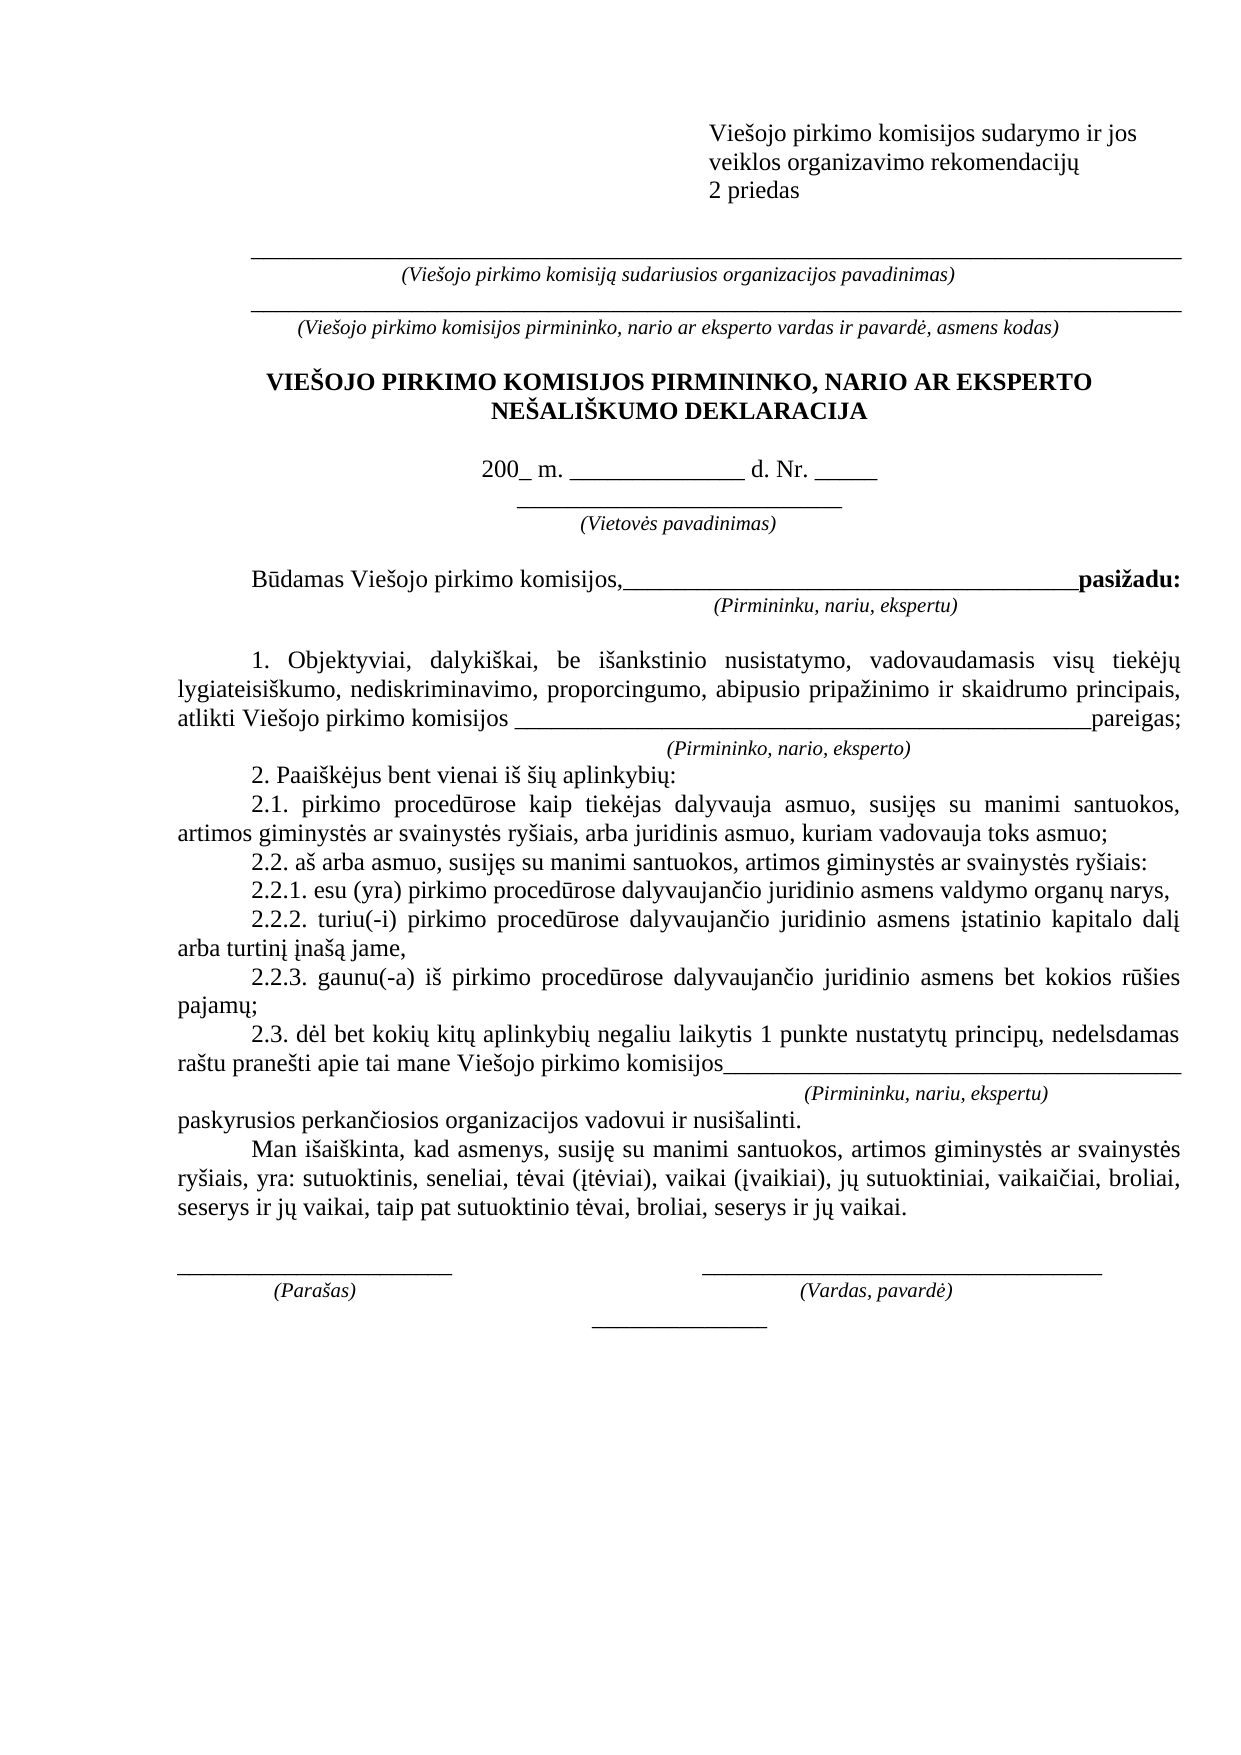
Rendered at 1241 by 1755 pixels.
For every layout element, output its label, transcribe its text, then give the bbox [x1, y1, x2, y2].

text 2.2.2. turiu(-i) pirkimo procedūrose dalyvaujančio juridinio asmens įstatinio kapitalo dalį arba turtinį įnašą jame, [177, 904, 1181, 962]
text 200_ m. ______________ d. Nr. _____ [177, 454, 1181, 482]
text __________________________ [177, 482, 1181, 511]
text (Pirmininku, nariu, ekspertu) [177, 1077, 1181, 1106]
text (Pirmininko, nario, eksperto) [177, 732, 1181, 761]
text (Pirmininku, nariu, ekspertu) [640, 593, 1181, 617]
text Man išaiškinta, kad asmenys, susiję su manimi santuokos, artimos giminystės ar svainystės ryšiais, yra: sutuoktinis, seneliai, tėvai (įtėviai), vaikai (įvaikiai), jų sutuoktiniai, vaikaičiai, broliai, seserys ir jų vaikai, taip pat sutuoktinio tėvai, broliai, seserys ir jų vaikai. [177, 1134, 1181, 1221]
text VIEŠOJO PIRKIMO KOMISIJOS PIRMININKO, NARIO AR EKSPERTO NEŠALIŠKUMO DEKLARACIJA [177, 367, 1181, 425]
text (Vietovės pavadinimas) [177, 511, 1181, 535]
text (Viešojo pirkimo komisijos pirmininko, nario ar eksperto vardas ir pavardė, asmens kodas) [177, 315, 1181, 339]
text 1. Objektyviai, dalykiškai, be išankstinio nusistatymo, vadovaudamasis visų tiekėjų lygiateisiškumo, nediskriminavimo, proporcingumo, abipusio pripažinimo ir skaidrumo principais, atlikti Viešojo pirkimo komisijos pareigas; [177, 646, 1181, 732]
text Viešojo pirkimo komisijos sudarymo ir jos [709, 118, 1181, 147]
text ______________ [177, 1302, 1181, 1331]
text 2.2.3. gaunu(-a) iš pirkimo procedūrose dalyvaujančio juridinio asmens bet kokios rūšies pajamų; [177, 962, 1181, 1019]
text 2.2.1. esu (yra) pirkimo procedūrose dalyvaujančio juridinio asmens valdymo organų narys, [177, 876, 1181, 904]
text 2.1. pirkimo procedūrose kaip tiekėjas dalyvauja asmuo, susijęs su manimi santuokos, artimos giminystės ar svainystės ryšiais, arba juridinis asmuo, kuriam vadovauja toks asmuo; [177, 789, 1181, 847]
text 2.2. aš arba asmuo, susijęs su manimi santuokos, artimos giminystės ar svainystės ryšiais: [177, 847, 1181, 876]
text 2. Paaiškėjus bent vienai iš šių aplinkybių: [177, 761, 1181, 789]
text paskyrusios perkančiosios organizacijos vadovui ir nusišalinti. [177, 1106, 1181, 1134]
text (Parašas) (Vardas, pavardė) [177, 1278, 1181, 1302]
text veiklos organizavimo rekomendacijų [177, 147, 1181, 176]
text 2 priedas [177, 176, 1181, 204]
text (Viešojo pirkimo komisiją sudariusios organizacijos pavadinimas) [177, 262, 1181, 286]
text Būdamas Viešojo pirkimo komisijos, pasižadu: [177, 564, 1181, 593]
text 2.3. dėl bet kokių kitų aplinkybių negaliu laikytis 1 punkte nustatytų principų, nedelsdamas raštu pranešti apie tai mane Viešojo pirkimo komisijos [177, 1019, 1181, 1077]
